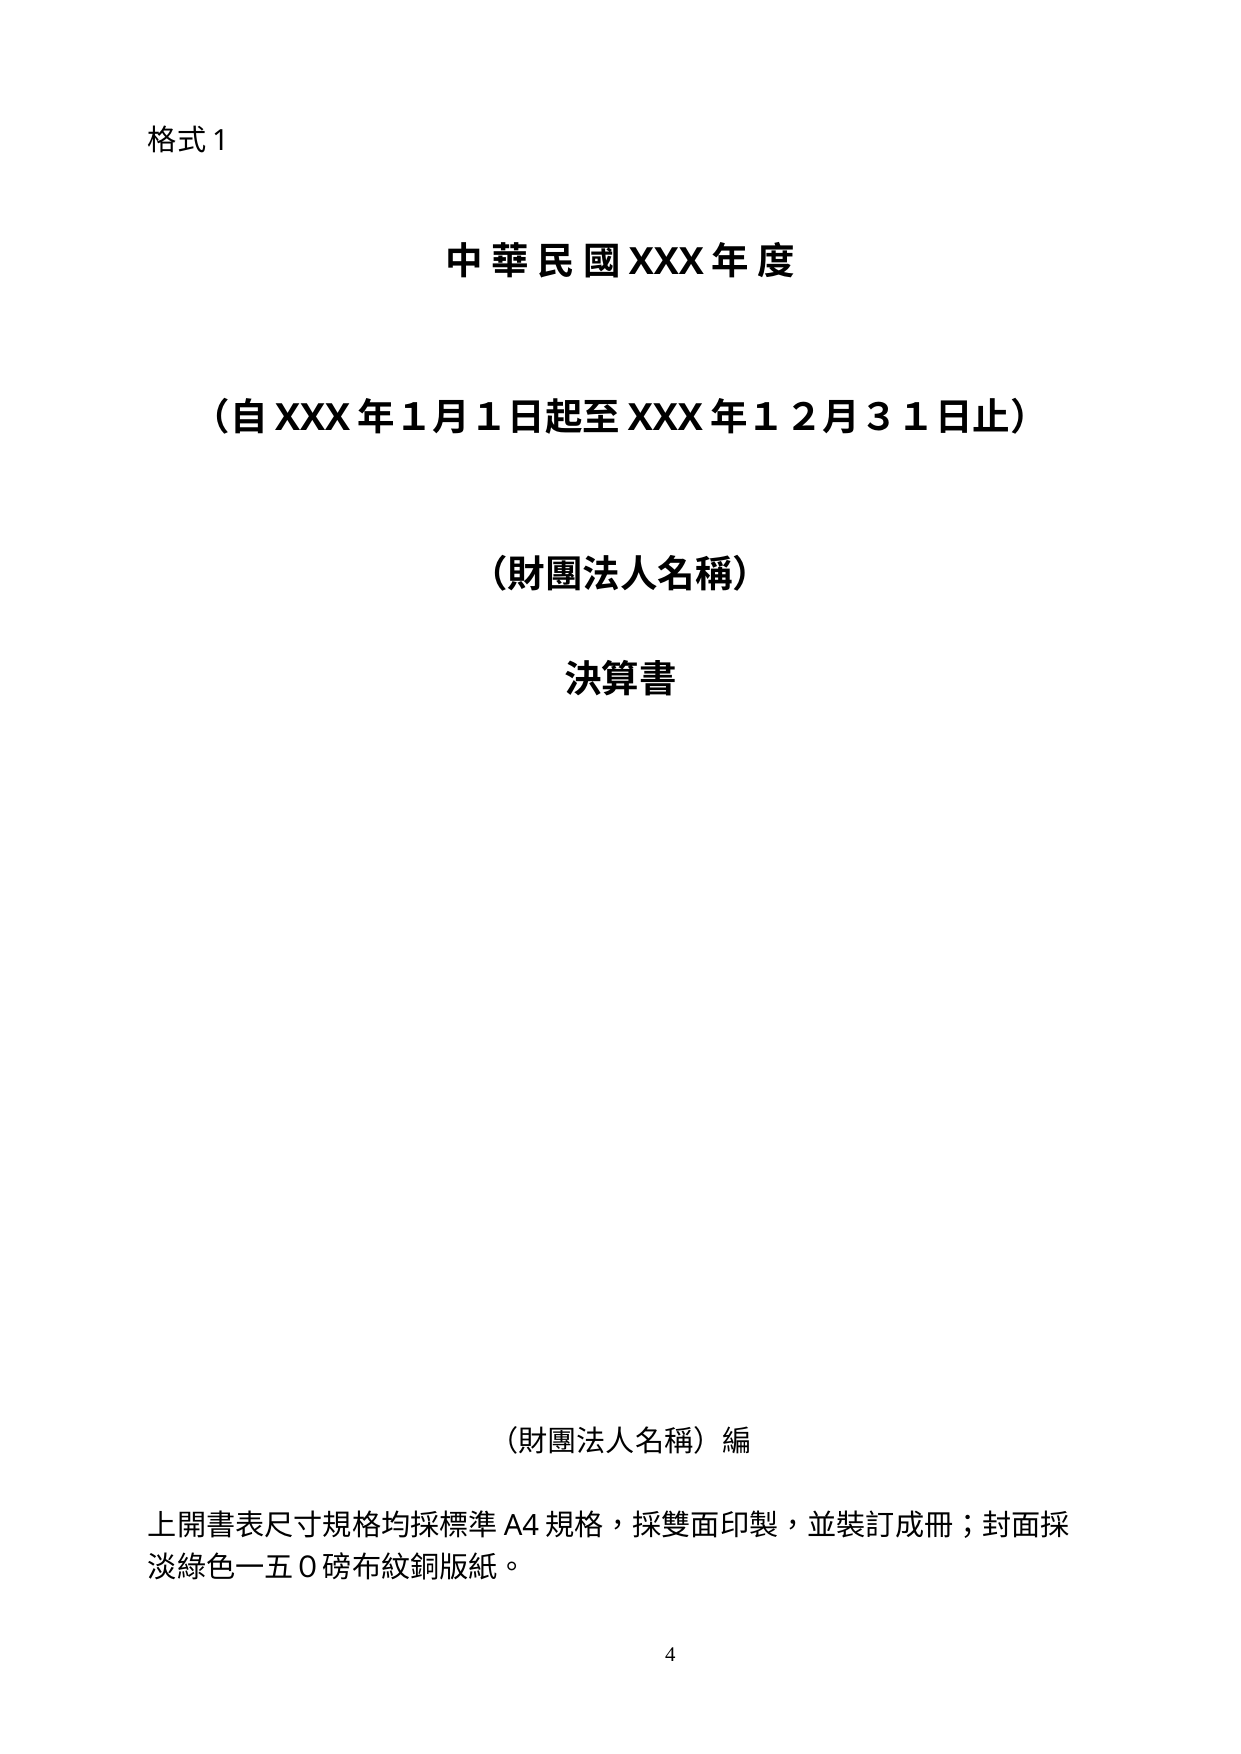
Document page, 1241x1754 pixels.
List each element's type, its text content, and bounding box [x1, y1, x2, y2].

text 格式1 [148, 131, 1092, 156]
text 上開書表尺寸規格均採標準A4規格，採雙面印製，並裝訂成冊；封面採淡綠色一五０磅布紋銅版紙。 [148, 1502, 1092, 1586]
text 中 華 民 國XXX年 度 [148, 231, 1092, 285]
text （財團法人名稱） [148, 544, 1092, 598]
text （財團法人名稱）編 [148, 1418, 1092, 1460]
text （自XXX年１月１日起至XXX年１２月３１日止） [148, 387, 1092, 442]
text 決算書 [148, 649, 1092, 703]
